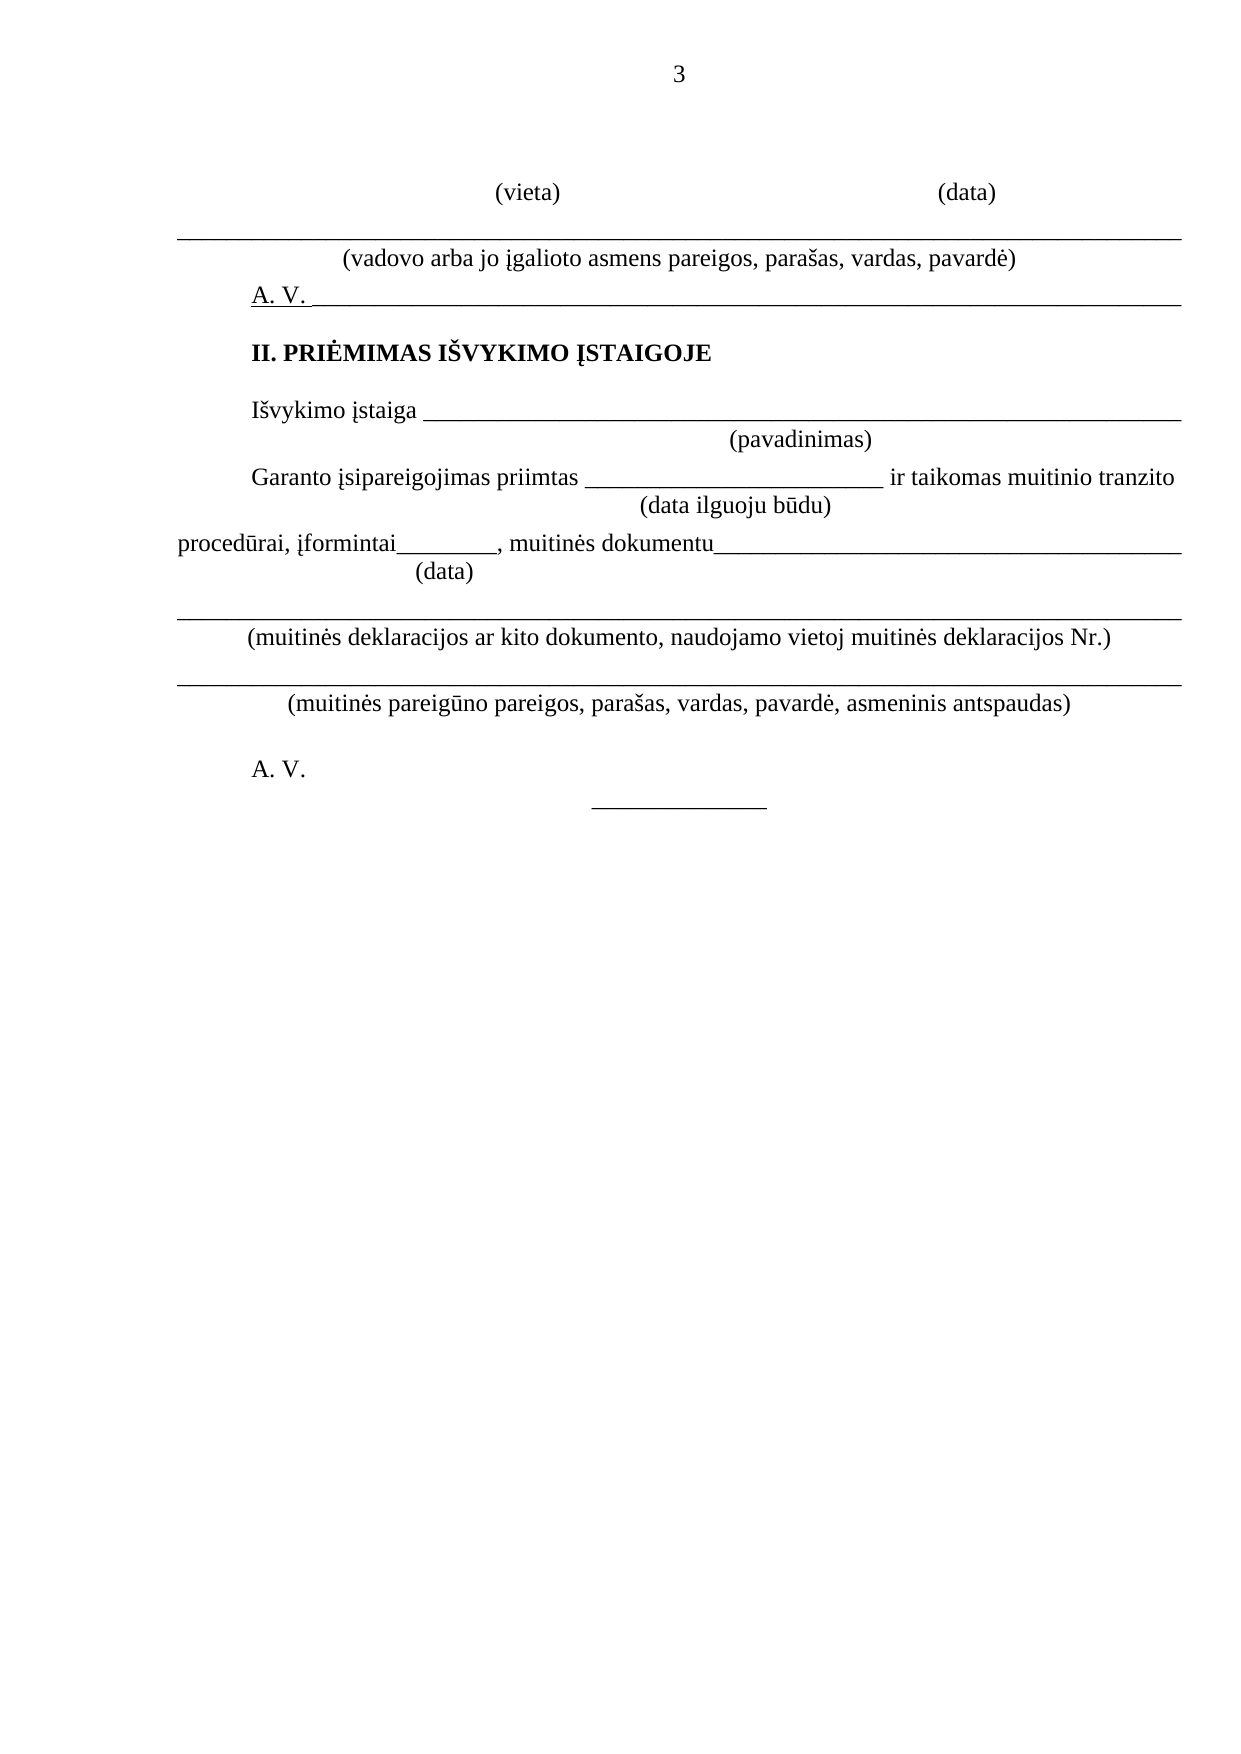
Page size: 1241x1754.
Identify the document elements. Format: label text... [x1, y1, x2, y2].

text (muitinės pareigūno pareigos, parašas, vardas, pavardė, asmeninis antspaudas) [177, 688, 1181, 726]
text Išvykimo įstaiga [177, 396, 1181, 424]
text II. PRIĖMIMAS IŠVYKIMO ĮSTAIGOJE [177, 338, 1181, 367]
text (data) [177, 556, 1181, 594]
text Garanto įsipareigojimas priimtas ir taikomas muitinio tranzito [177, 462, 1181, 490]
text (pavadinimas) [177, 424, 1181, 462]
text procedūrai, įformintai________, muitinės dokumentu [177, 528, 1181, 556]
text ______________ [177, 783, 1181, 812]
text (vadovo arba jo įgalioto asmens pareigos, parašas, vardas, pavardė) [177, 243, 1181, 281]
text A. V. [177, 281, 1181, 309]
text A. V. [177, 754, 1181, 783]
text (vieta) (data) [177, 177, 1181, 214]
text (muitinės deklaracijos ar kito dokumento, naudojamo vietoj muitinės deklaracijos Nr.) [177, 622, 1181, 660]
text (data ilguoju būdu) [177, 490, 1181, 528]
